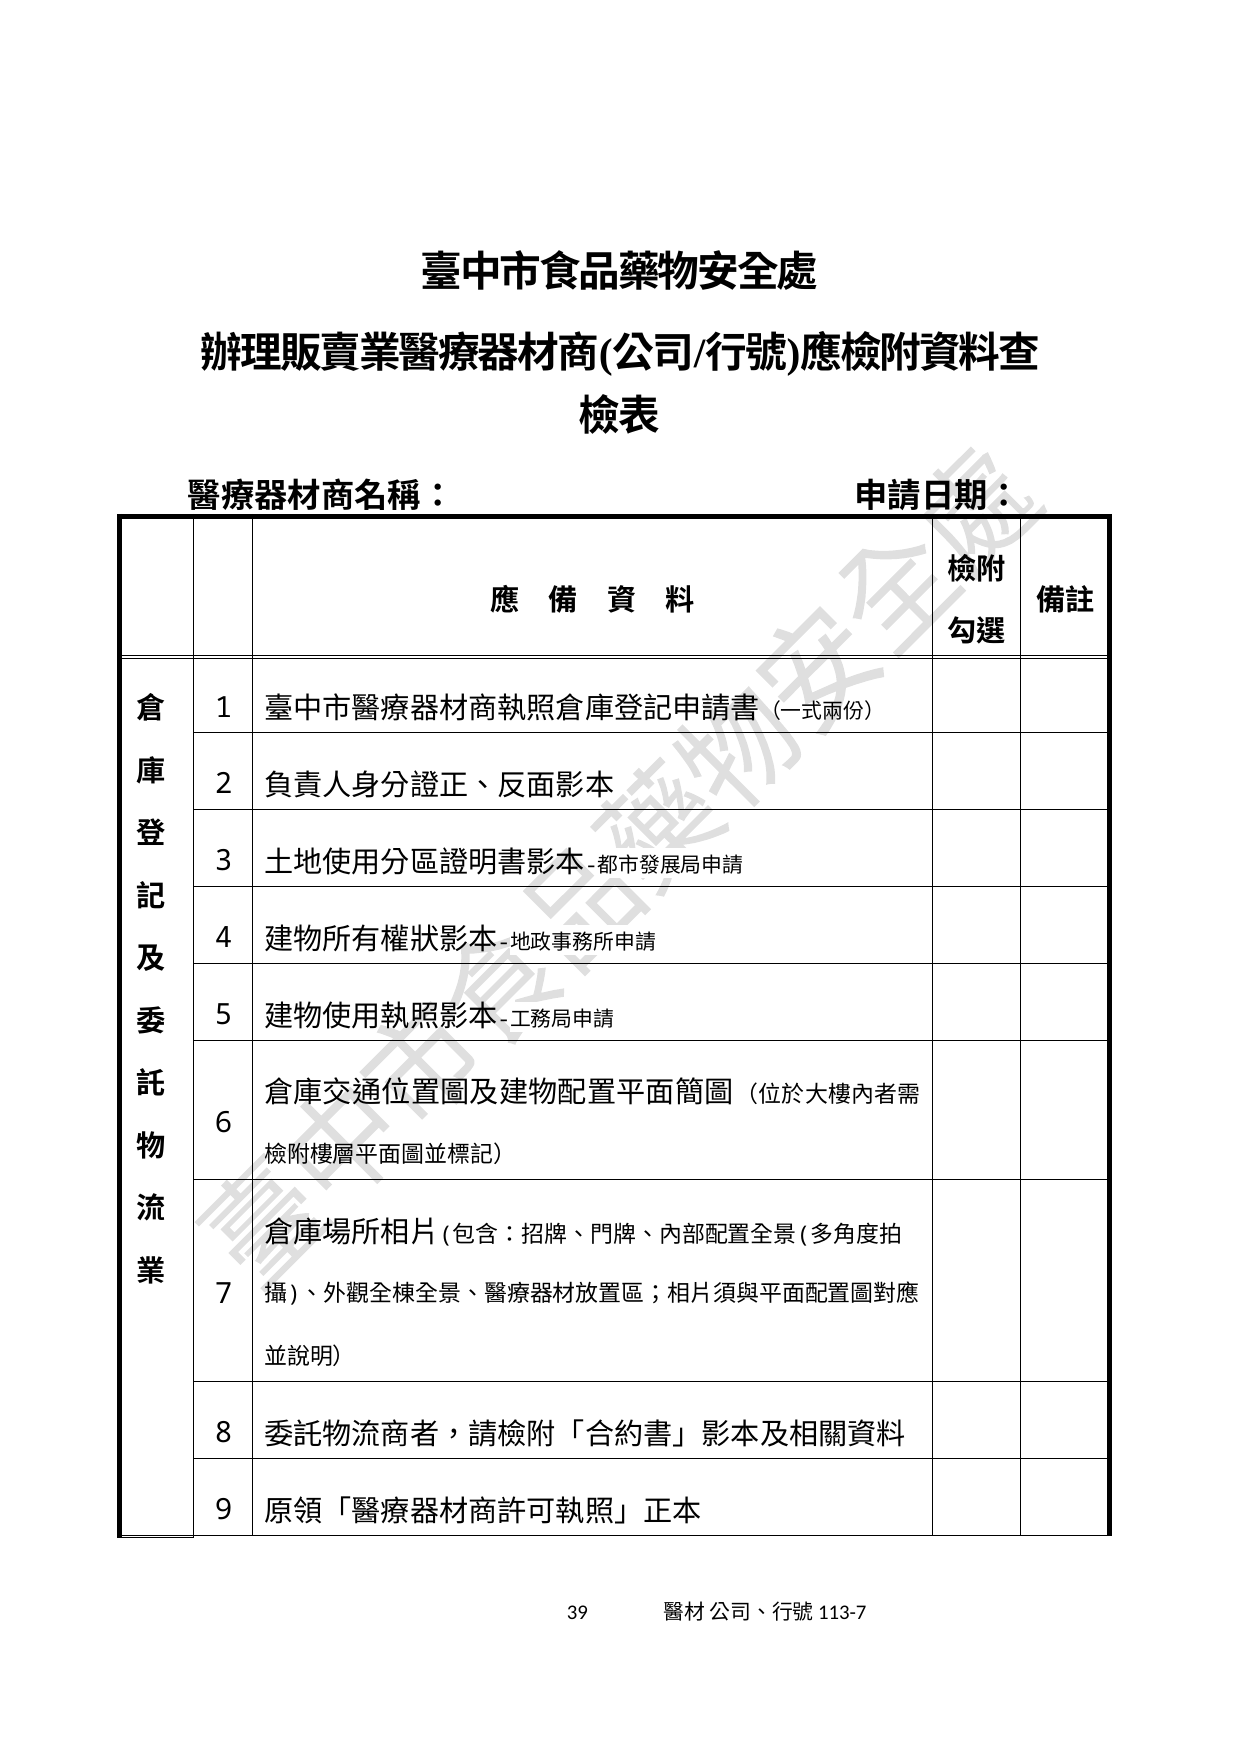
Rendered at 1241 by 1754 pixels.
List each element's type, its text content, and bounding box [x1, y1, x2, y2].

table_cell 3 [194, 810, 252, 886]
table_cell [933, 659, 1020, 732]
table_header [938, 519, 967, 550]
table_header 檢附勾選 [933, 528, 1020, 655]
table_cell 原領「醫療器材商許可執照」正本 [253, 1459, 932, 1535]
table_cell [1021, 659, 1107, 732]
table_cell 負責人身分證正、反面影本 [253, 733, 932, 809]
table_cell 倉庫交通位置圖及建物配置平面簡圖（位於大樓內者需檢附樓層平面圖並標記） [422, 1041, 465, 1079]
text 辦理販賣業醫療器材商(公司/行號)應檢附資料查檢表 [187, 308, 1053, 433]
table_cell [1021, 1459, 1107, 1535]
table_cell [194, 1180, 225, 1221]
table_cell 臺中市醫療器材商執照倉庫登記申請書（一式兩份） [253, 659, 835, 732]
table_cell [933, 964, 1020, 1040]
table_cell [933, 1382, 1020, 1458]
table_cell 建物使用執照影本-工務局申請 [253, 964, 507, 1040]
table_cell 土地使用分區證明書影本-都市發展局申請 [253, 810, 669, 886]
table_cell 倉庫登記 及 委託物流業 [122, 659, 193, 1535]
table_cell 4 [194, 887, 252, 963]
table_cell 委託物流商者，請檢附「合約書」影本及相關資料 [253, 1382, 932, 1458]
table_header [988, 519, 1020, 540]
table_cell 7 [194, 1192, 252, 1381]
text 臺中市食品藥物安全處 [187, 226, 1053, 289]
table_cell 倉庫交通位置圖及建物配置平面簡圖（位於大樓內者需檢附樓層平面圖並標記） [329, 1159, 371, 1179]
table_cell [1021, 733, 1107, 809]
table_cell [933, 810, 1020, 886]
text 醫療器材商名稱： 申請日期： [187, 451, 965, 514]
table_cell 倉庫交通位置圖及建物配置平面簡圖（位於大樓內者需檢附樓層平面圖並標記） [364, 1041, 932, 1179]
table_cell [933, 887, 1020, 963]
table_cell 臺中市醫療器材商執照倉庫登記申請書（一式兩份） [751, 710, 777, 732]
text 醫療器材商名稱： 申請日期： [935, 496, 956, 514]
table_header [973, 525, 987, 540]
table_cell 土地使用分區證明書影本-都市發展局申請 [668, 810, 702, 836]
table_cell 5 [194, 964, 252, 1040]
table_cell [1021, 887, 1107, 963]
table_cell 倉庫交通位置圖及建物配置平面簡圖（位於大樓內者需檢附樓層平面圖並標記） [307, 1129, 336, 1172]
table_cell 臺中市醫療器材商執照倉庫登記申請書（一式兩份） [809, 659, 836, 691]
table_cell 9 [194, 1459, 252, 1535]
table_cell [1021, 1180, 1107, 1381]
table_cell [238, 1180, 252, 1192]
table_header [194, 519, 252, 655]
table_cell 土地使用分區證明書影本-都市發展局申請 [670, 810, 932, 886]
table_cell 2 [194, 733, 252, 809]
table_cell 6 [194, 1041, 252, 1179]
table_header 應 備 資 料 [253, 519, 932, 655]
table_header 備註 [1021, 519, 1107, 655]
table_cell [933, 1459, 1020, 1535]
table_cell [1021, 810, 1107, 886]
table_cell 1 [194, 659, 252, 732]
table_cell 倉庫交通位置圖及建物配置平面簡圖（位於大樓內者需檢附樓層平面圖並標記） [253, 1041, 389, 1179]
table_cell [1021, 964, 1107, 1040]
text 醫療器材商名稱： 申請日期： [956, 487, 1003, 514]
table_cell 臺中市醫療器材商執照倉庫登記申請書（一式兩份） [830, 659, 932, 732]
table_cell 建物所有權狀影本-地政事務所申請 [253, 887, 932, 963]
table_cell [933, 1180, 1020, 1381]
text 醫療器材商名稱： 申請日期： [949, 451, 1053, 514]
table_cell 建物使用執照影本-工務局申請 [465, 964, 491, 990]
table_cell [1021, 1382, 1107, 1458]
table_cell 建物使用執照影本-工務局申請 [497, 964, 932, 1040]
table_cell 建物使用執照影本-工務局申請 [476, 964, 513, 997]
table_cell 建物使用執照影本-工務局申請 [486, 970, 523, 1007]
table_cell 倉庫交通位置圖及建物配置平面簡圖（位於大樓內者需檢附樓層平面圖並標記） [329, 1100, 371, 1143]
table_cell [933, 733, 1020, 809]
table_cell [933, 1041, 1020, 1179]
table_header [122, 519, 193, 655]
table_cell 土地使用分區證明書影本-都市發展局申請 [541, 861, 581, 886]
table_cell 8 [194, 1382, 252, 1458]
table_cell 倉庫交通位置圖及建物配置平面簡圖（位於大樓內者需檢附樓層平面圖並標記） [398, 1065, 429, 1101]
table_cell [1021, 1041, 1107, 1179]
table_cell 倉庫場所相片(包含：招牌、門牌、內部配置全景(多角度拍攝)、外觀全棟全景、醫療器材放置區；相片須與平面配置圖對應並說明） [253, 1180, 932, 1381]
